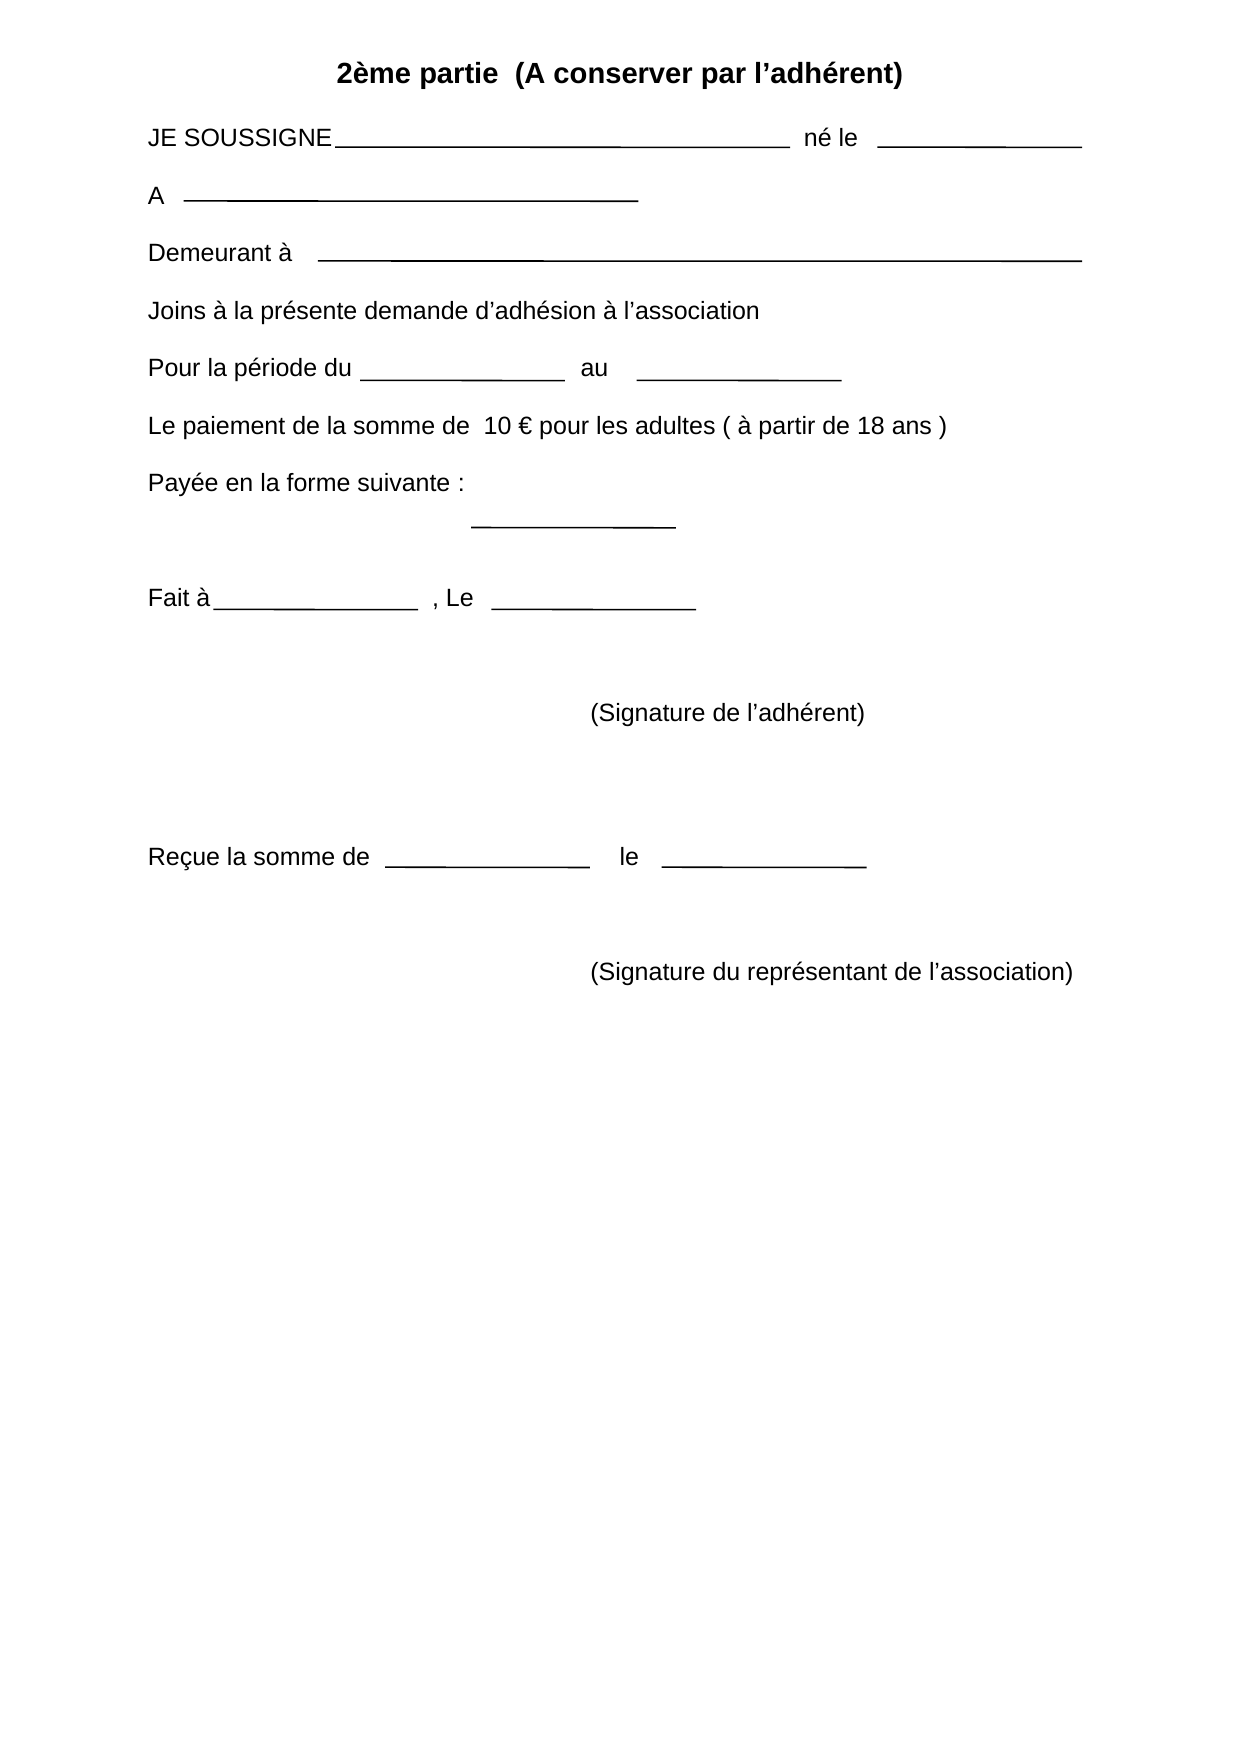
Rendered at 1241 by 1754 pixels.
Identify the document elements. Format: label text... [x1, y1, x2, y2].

text Fait à , Le [148, 583, 1093, 612]
text JE SOUSSIGNE né le [148, 123, 1093, 152]
text Le paiement de la somme de 10 € pour les adultes ( à partir de 18 ans ) [148, 411, 1093, 439]
text Payée en la forme suivante : [148, 468, 1093, 497]
text (Signature de l’adhérent) [516, 698, 1093, 727]
text Pour la période du au [148, 353, 1093, 382]
text Demeurant à [148, 238, 1093, 267]
text 2ème partie (A conserver par l’adhérent) [148, 56, 1093, 90]
text Reçue la somme de le [148, 842, 1093, 871]
text Joins à la présente demande d’adhésion à l’association [148, 296, 1093, 324]
text A [148, 181, 1093, 209]
text (Signature du représentant de l’association) [590, 957, 1093, 986]
